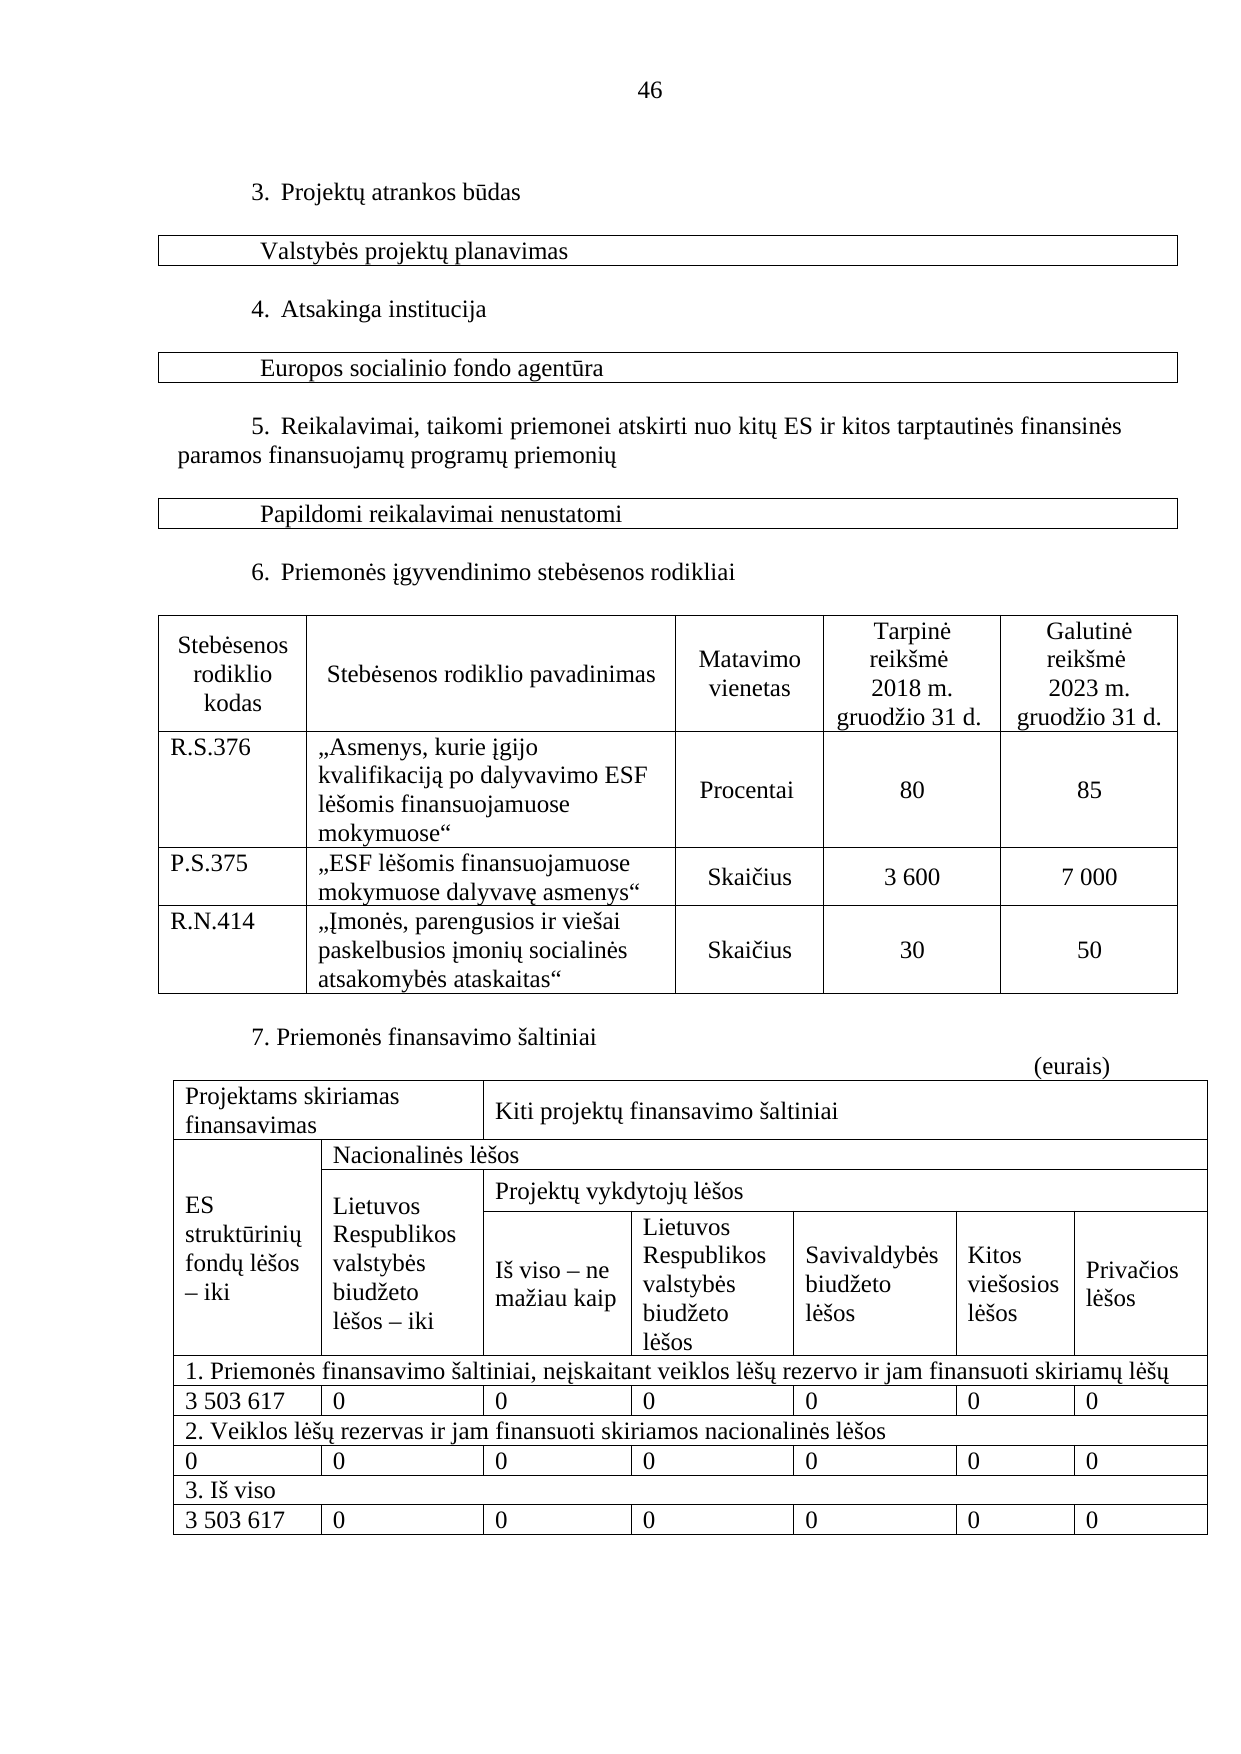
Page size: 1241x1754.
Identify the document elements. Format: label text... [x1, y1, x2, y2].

text (eurais) [177, 1051, 1137, 1080]
table_header Europos socialinio fondo agentūra [159, 353, 1177, 382]
table_cell R.S.376 [159, 732, 306, 847]
table_cell 0 [322, 1446, 483, 1474]
table_cell 0 [1075, 1505, 1207, 1534]
table_header Valstybės projektų planavimas [159, 236, 1177, 264]
table_header Stebėsenos rodiklio kodas [159, 616, 306, 731]
table_cell Savivaldybės biudžeto lėšos [794, 1212, 956, 1355]
table_cell 0 [484, 1505, 631, 1534]
text 5. Reikalavimai, taikomi priemonei atskirti nuo kitų ES ir kitos tarptautinės finansinės paramos finansuojamų programų priemonių [177, 411, 1122, 469]
table_cell Lietuvos Respublikos valstybės biudžeto lėšos [632, 1212, 793, 1355]
table_cell Kitos viešosios lėšos [957, 1212, 1074, 1355]
table_cell 0 [1075, 1386, 1207, 1415]
table_cell 0 [794, 1386, 956, 1415]
table_cell 3 503 617 [174, 1505, 321, 1534]
table_cell P.S.375 [159, 848, 306, 905]
table_cell ES struktūrinių fondų lėšos – iki [174, 1140, 321, 1355]
table_header Galutinė reikšmė 2023 m. gruodžio 31 d. [1001, 616, 1177, 731]
text 3. Projektų atrankos būdas [251, 177, 1137, 206]
table_cell 7 000 [1001, 848, 1177, 905]
table_cell R.N.414 [159, 906, 306, 993]
table_cell 0 [957, 1505, 1074, 1534]
table_cell Privačios lėšos [1075, 1212, 1207, 1355]
table_header Kiti projektų finansavimo šaltiniai [484, 1081, 1207, 1139]
table_cell 85 [1001, 732, 1177, 847]
table_header Matavimo vienetas [676, 616, 823, 731]
table_cell 0 [632, 1386, 793, 1415]
table_cell 30 [824, 906, 1000, 993]
table_cell Skaičius [676, 848, 823, 905]
table_cell 0 [957, 1386, 1074, 1415]
table_cell 50 [1001, 906, 1177, 993]
table_cell 0 [794, 1446, 956, 1474]
text 6. Priemonės įgyvendinimo stebėsenos rodikliai [251, 557, 1137, 586]
table_cell Procentai [676, 732, 823, 847]
table_header Projektams skiriamas finansavimas [174, 1081, 483, 1139]
table_cell 3 503 617 [174, 1386, 321, 1415]
text 7. Priemonės finansavimo šaltiniai [239, 1022, 1137, 1051]
table_cell 1. Priemonės finansavimo šaltiniai, neįskaitant veiklos lėšų rezervo ir jam finansuoti skiriamų lėšų [174, 1356, 1207, 1385]
table_cell 80 [824, 732, 1000, 847]
table_cell 0 [484, 1386, 631, 1415]
table_cell 0 [174, 1446, 321, 1474]
table_cell 3. Iš viso [174, 1476, 1207, 1504]
table_cell 0 [322, 1505, 483, 1534]
table_header Papildomi reikalavimai nenustatomi [159, 499, 1177, 527]
table_cell 3 600 [824, 848, 1000, 905]
table_cell 0 [632, 1446, 793, 1474]
table_cell „Įmonės, parengusios ir viešai paskelbusios įmonių socialinės atsakomybės ataskaitas“ [307, 906, 675, 993]
table_cell Lietuvos Respublikos valstybės biudžeto lėšos – iki [322, 1170, 483, 1355]
table_cell Projektų vykdytojų lėšos [484, 1170, 1207, 1211]
table_cell „ESF lėšomis finansuojamuose mokymuose dalyvavę asmenys“ [307, 848, 675, 905]
table_cell Skaičius [676, 906, 823, 993]
table_cell 0 [632, 1505, 793, 1534]
table_cell Iš viso – ne mažiau kaip [484, 1212, 631, 1355]
table_cell „Asmenys, kurie įgijo kvalifikaciją po dalyvavimo ESF lėšomis finansuojamuose mokymuose“ [307, 732, 675, 847]
table_cell 0 [484, 1446, 631, 1474]
table_header Tarpinė reikšmė 2018 m. gruodžio 31 d. [824, 616, 1000, 731]
table_cell 0 [794, 1505, 956, 1534]
table_cell 0 [322, 1386, 483, 1415]
table_cell 0 [1075, 1446, 1207, 1474]
table_header Stebėsenos rodiklio pavadinimas [307, 616, 675, 731]
text 4. Atsakinga institucija [251, 294, 1137, 323]
table_cell 0 [957, 1446, 1074, 1474]
table_cell Nacionalinės lėšos [322, 1140, 1207, 1169]
table_cell 2. Veiklos lėšų rezervas ir jam finansuoti skiriamos nacionalinės lėšos [174, 1416, 1207, 1445]
